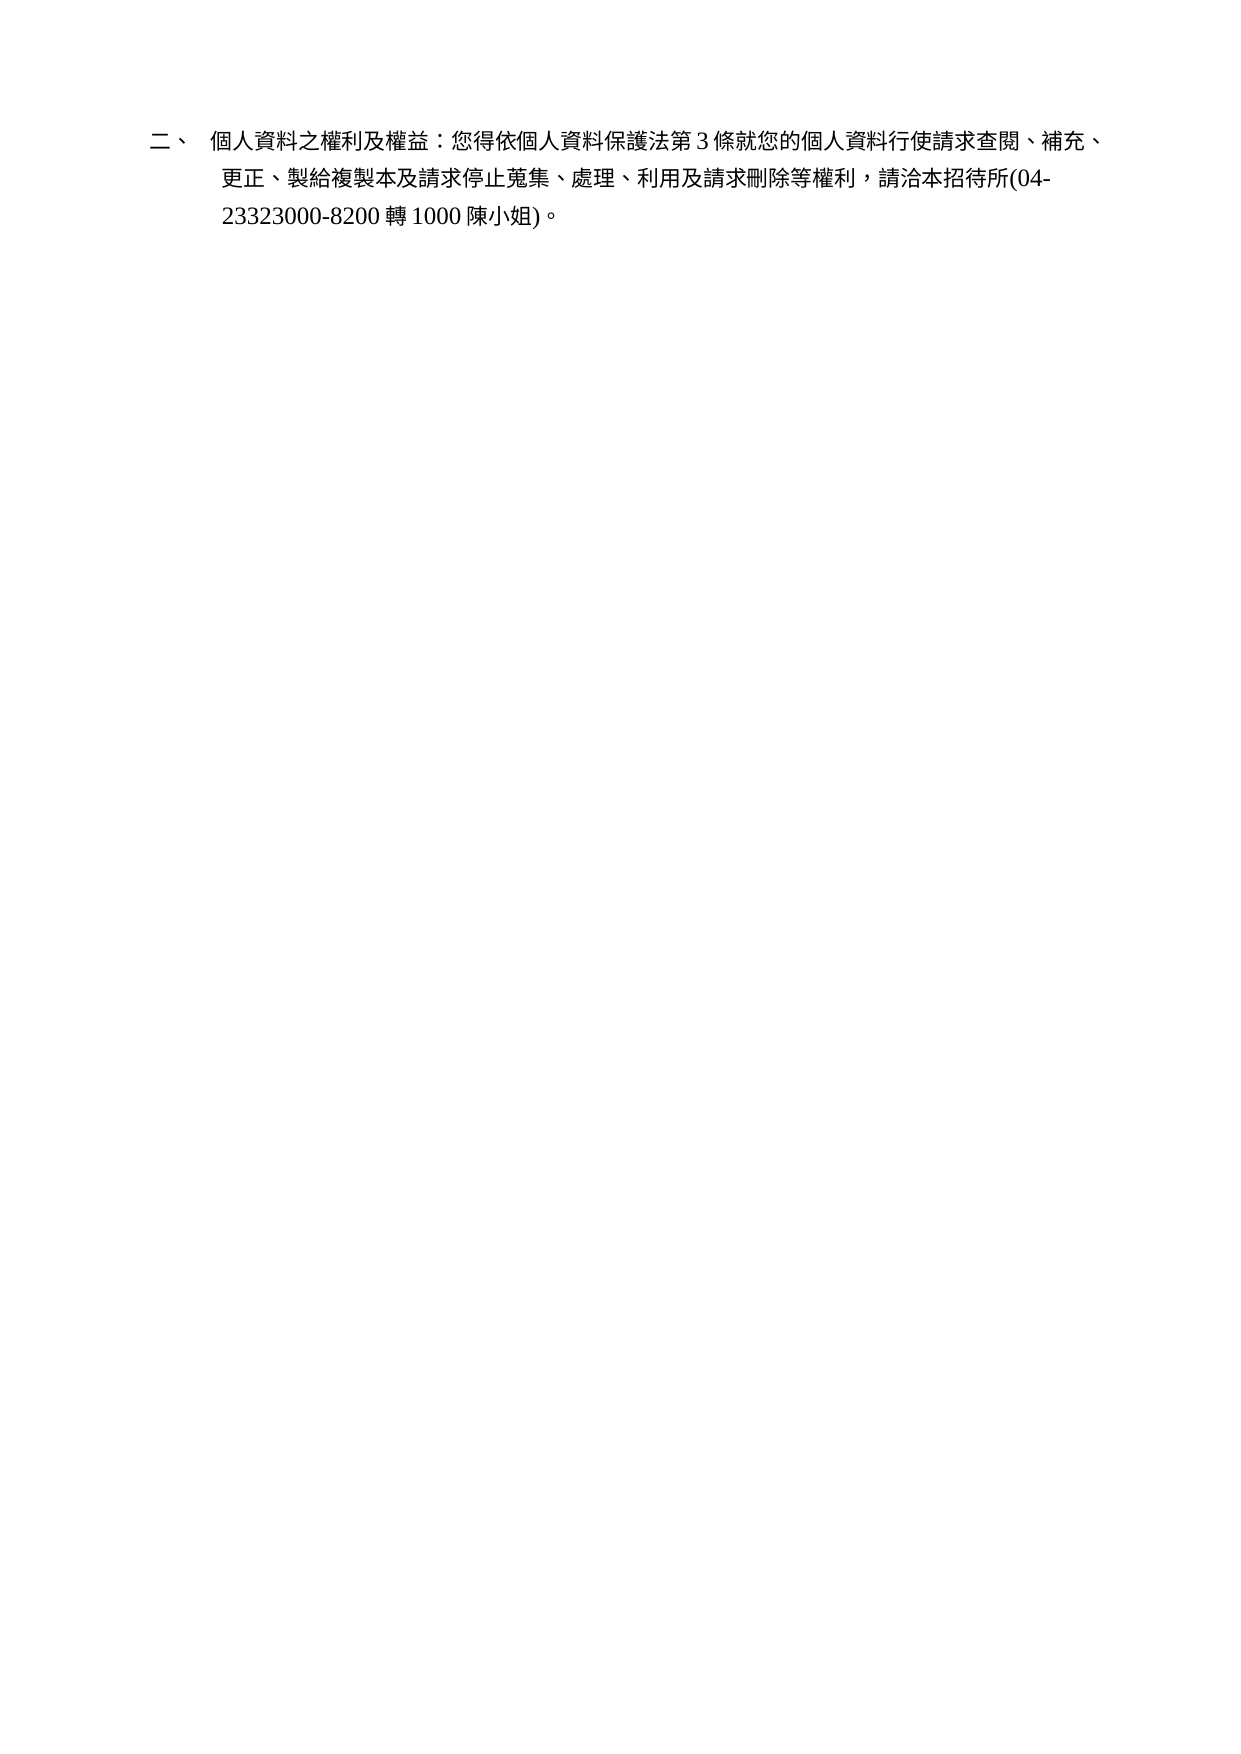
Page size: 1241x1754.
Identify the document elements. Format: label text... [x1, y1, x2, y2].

text 二、 個人資料之權利及權益：您得依個人資料保護法第3條就您的個人資料行使請求查閱、補充、更正、製給複製本及請求停止蒐集、處理、利用及請求刪除等權利，請洽本招待所(04-23323000-8200轉1000陳小姐)。 [149, 118, 1122, 231]
